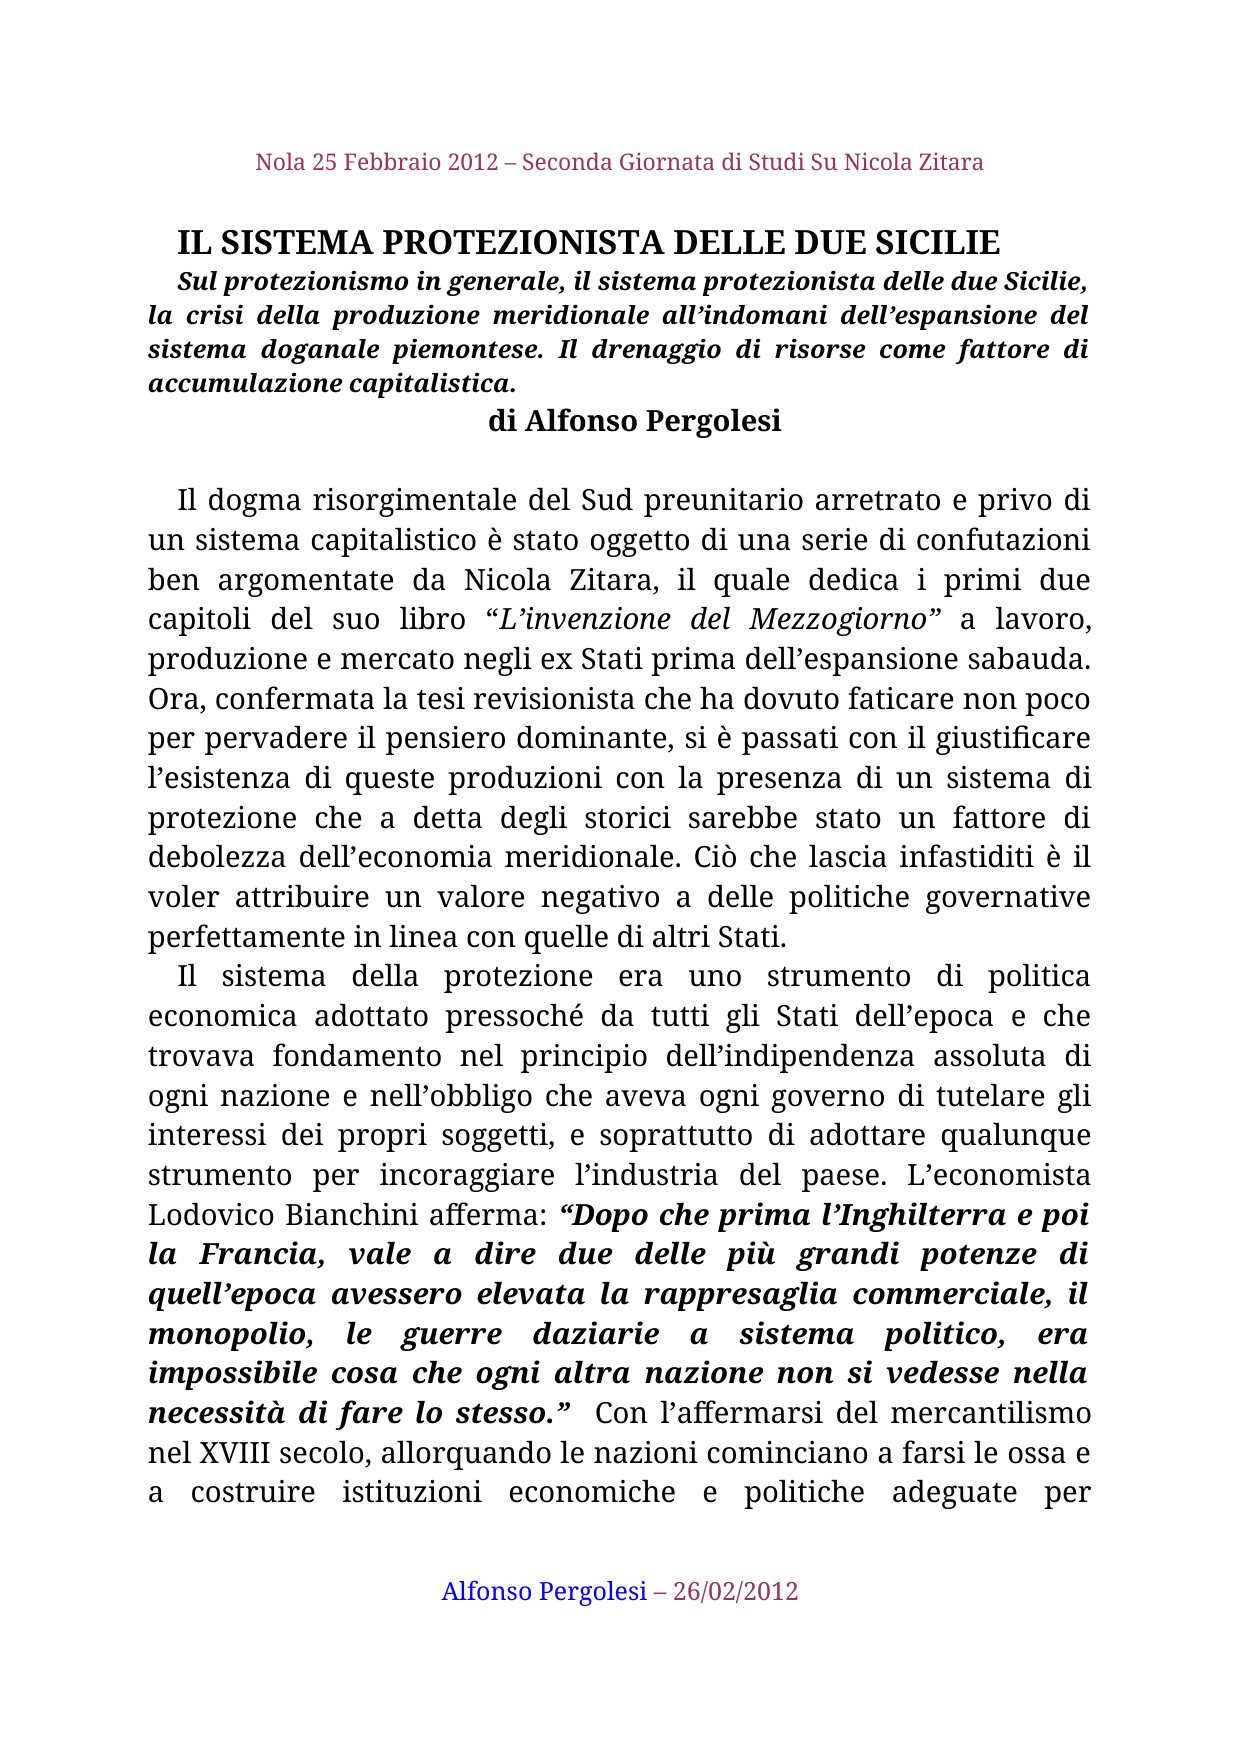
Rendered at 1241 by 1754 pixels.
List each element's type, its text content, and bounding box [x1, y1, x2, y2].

text Sul protezionismo in generale, il sistema protezionista delle due Sicilie, la crisi della produzione meridionale all’indomani dell’espansione del sistema doganale piemontese. Il drenaggio di risorse come fattore di accumulazione capitalistica. [148, 264, 1093, 400]
text di Alfonso Pergolesi [148, 400, 1093, 440]
text Il dogma risorgimentale del Sud preunitario arretrato e privo di un sistema capitalistico è stato oggetto di una serie di confutazioni ben argomentate da Nicola Zitara, il quale dedica i primi due capitoli del suo libro “L’invenzione del Mezzogiorno” a lavoro, produzione e mercato negli ex Stati prima dell’espansione sabauda. Ora, confermata la tesi revisionista che ha dovuto faticare non poco per pervadere il pensiero dominante, si è passati con il giustificare l’esistenza di queste produzioni con la presenza di un sistema di protezione che a detta degli storici sarebbe stato un fattore di debolezza dell’economia meridionale. Ciò che lascia infastiditi è il voler attribuire un valore negativo a delle politiche governative perfettamente in linea con quelle di altri Stati. [148, 479, 1093, 956]
text IL SISTEMA PROTEZIONISTA DELLE DUE SICILIE [148, 218, 1093, 264]
text Il sistema della protezione era uno strumento di politica economica adottato pressoché da tutti gli Stati dell’epoca e che trovava fondamento nel principio dell’indipendenza assoluta di ogni nazione e nell’obbligo che aveva ogni governo di tutelare gli interessi dei propri soggetti, e soprattutto di adottare qualunque strumento per incoraggiare l’industria del paese. L’economista Lodovico Bianchini afferma: “Dopo che prima l’Inghilterra e poi la Francia, vale a dire due delle più grandi potenze di quell’epoca avessero elevata la rappresaglia commerciale, il monopolio, le guerre daziarie a sistema politico, era impossibile cosa che ogni altra nazione non si vedesse nella necessità di fare lo stesso.” Con l’affermarsi del mercantilismo nel XVIII secolo, allorquando le nazioni cominciano a farsi le ossa e a costruire istituzioni economiche e politiche adeguate per [148, 956, 1093, 1511]
